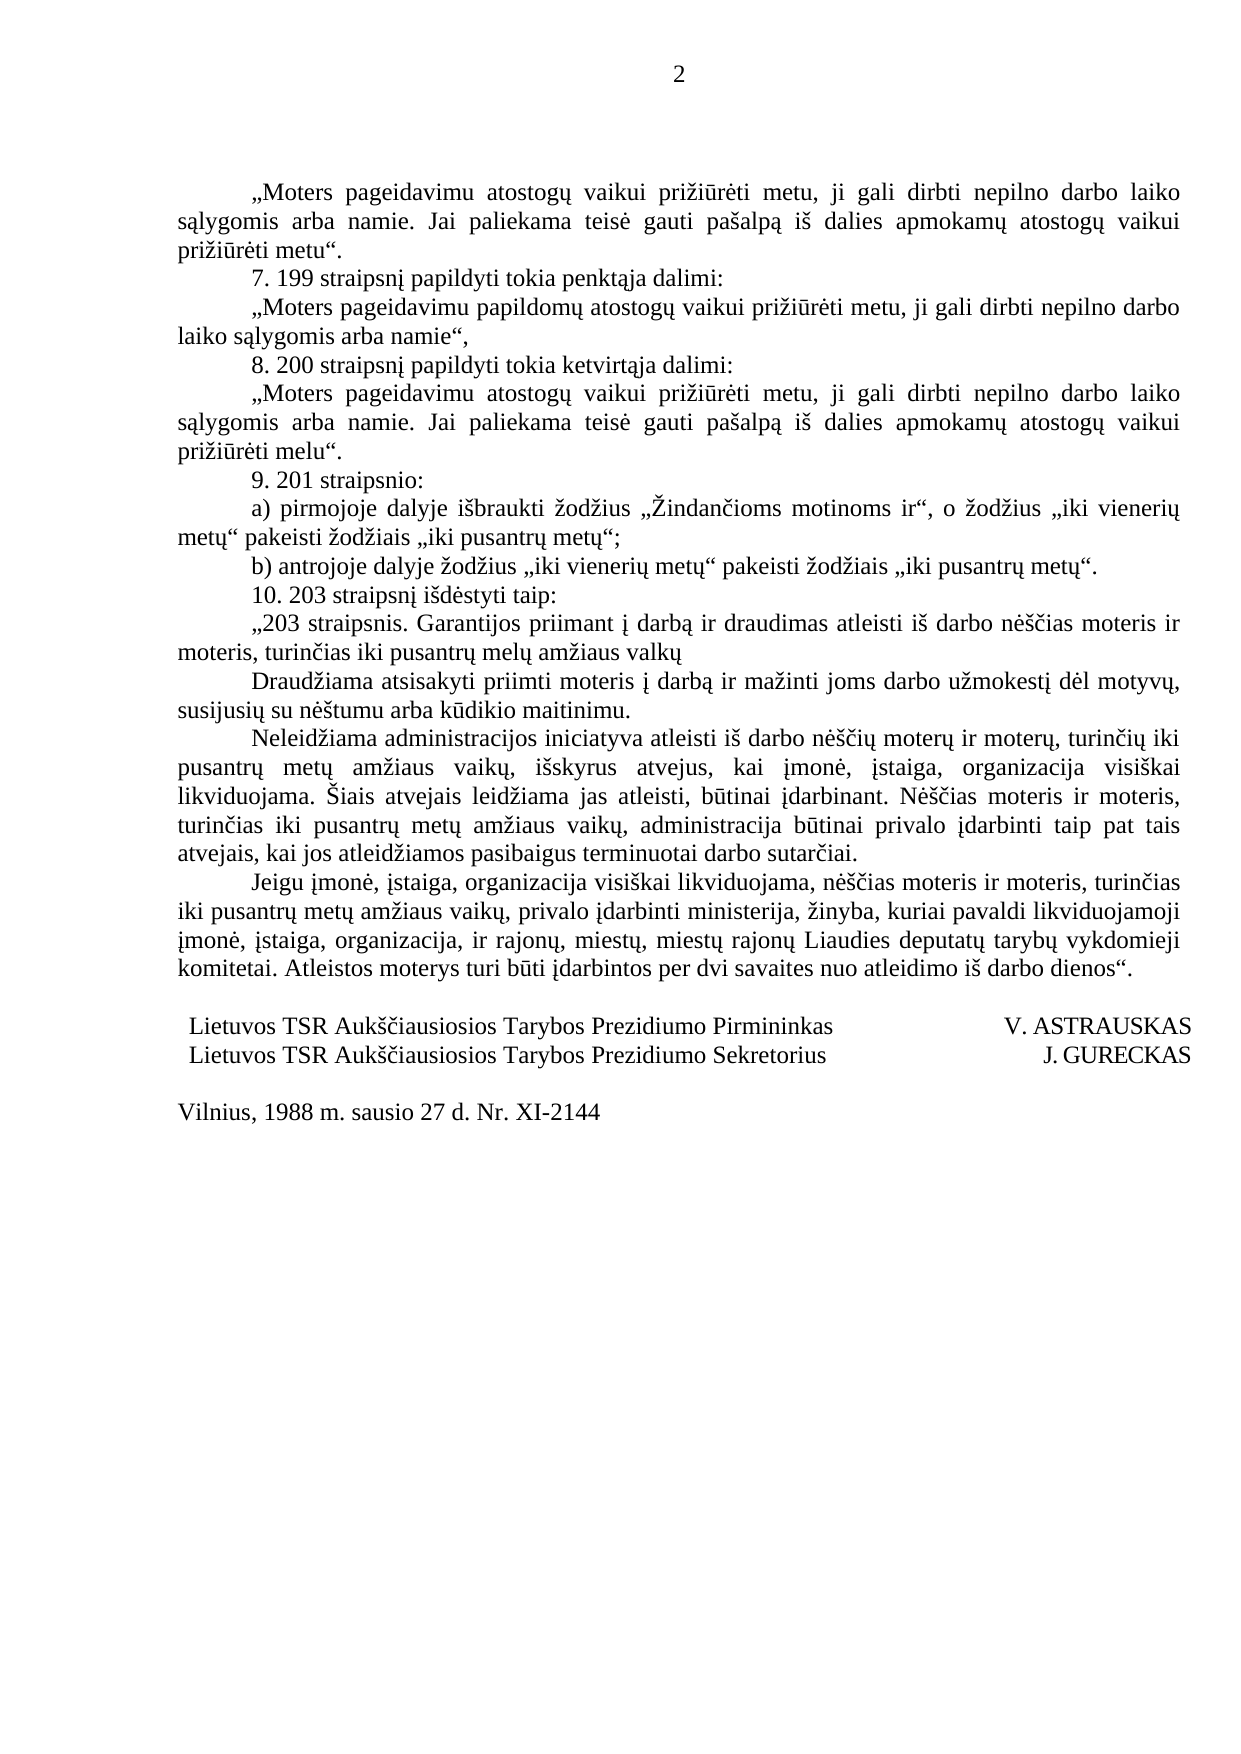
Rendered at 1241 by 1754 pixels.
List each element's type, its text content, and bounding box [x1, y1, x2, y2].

table_cell J. GURECKAS [876, 1040, 1204, 1068]
text 9. 201 straipsnio: [177, 465, 1181, 493]
text „203 straipsnis. Garantijos priimant į darbą ir draudimas atleisti iš darbo nėščias moteris ir moteris, turinčias iki pusantrų melų amžiaus valkų [177, 608, 1181, 666]
text Neleidžiama administracijos iniciatyva atleisti iš darbo nėščių moterų ir moterų, turinčių iki pusantrų metų amžiaus vaikų, išskyrus atvejus, kai įmonė, įstaiga, organizacija visiškai likviduojama. Šiais atvejais leidžiama jas atleisti, būtinai įdarbinant. Nėščias moteris ir moteris, turinčias iki pusantrų metų amžiaus vaikų, administracija būtinai privalo įdarbinti taip pat tais atvejais, kai jos atleidžiamos pasibaigus terminuotai darbo sutarčiai. [177, 723, 1181, 867]
text Draudžiama atsisakyti priimti moteris į darbą ir mažinti joms darbo užmokestį dėl motyvų, susijusių su nėštumu arba kūdikio maitinimu. [177, 666, 1181, 723]
text Vilnius, 1988 m. sausio 27 d. Nr. XI-2144 [177, 1097, 1181, 1126]
table_cell Lietuvos TSR Aukščiausiosios Tarybos Prezidiumo Sekretorius [177, 1040, 876, 1068]
text „Moters pageidavimu atostogų vaikui prižiūrėti metu, ji gali dirbti nepilno darbo laiko sąlygomis arba namie. Jai paliekama teisė gauti pašalpą iš dalies apmokamų atostogų vaikui prižiūrėti metu“. [177, 177, 1181, 263]
text b) antrojoje dalyje žodžius „iki vienerių metų“ pakeisti žodžiais „iki pusantrų metų“. [177, 551, 1181, 580]
text „Moters pageidavimu papildomų atostogų vaikui prižiūrėti metu, ji gali dirbti nepilno darbo laiko sąlygomis arba namie“, [177, 292, 1181, 350]
table_header V. ASTRAUSKAS [876, 1011, 1204, 1040]
text a) pirmojoje dalyje išbraukti žodžius „Žindančioms motinoms ir“, o žodžius „iki vienerių metų“ pakeisti žodžiais „iki pusantrų metų“; [177, 493, 1181, 551]
table_header Lietuvos TSR Aukščiausiosios Tarybos Prezidiumo Pirmininkas [177, 1011, 876, 1040]
text 10. 203 straipsnį išdėstyti taip: [177, 580, 1181, 608]
text Jeigu įmonė, įstaiga, organizacija visiškai likviduojama, nėščias moteris ir moteris, turinčias iki pusantrų metų amžiaus vaikų, privalo įdarbinti ministerija, žinyba, kuriai pavaldi likviduojamoji įmonė, įstaiga, organizacija, ir rajonų, miestų, miestų rajonų Liaudies deputatų tarybų vykdomieji komitetai. Atleistos moterys turi būti įdarbintos per dvi savaites nuo atleidimo iš darbo dienos“. [177, 867, 1181, 982]
text „Moters pageidavimu atostogų vaikui prižiūrėti metu, ji gali dirbti nepilno darbo laiko sąlygomis arba namie. Jai paliekama teisė gauti pašalpą iš dalies apmokamų atostogų vaikui prižiūrėti melu“. [177, 378, 1181, 465]
text 8. 200 straipsnį papildyti tokia ketvirtąja dalimi: [177, 350, 1181, 378]
text 7. 199 straipsnį papildyti tokia penktąja dalimi: [177, 263, 1181, 292]
